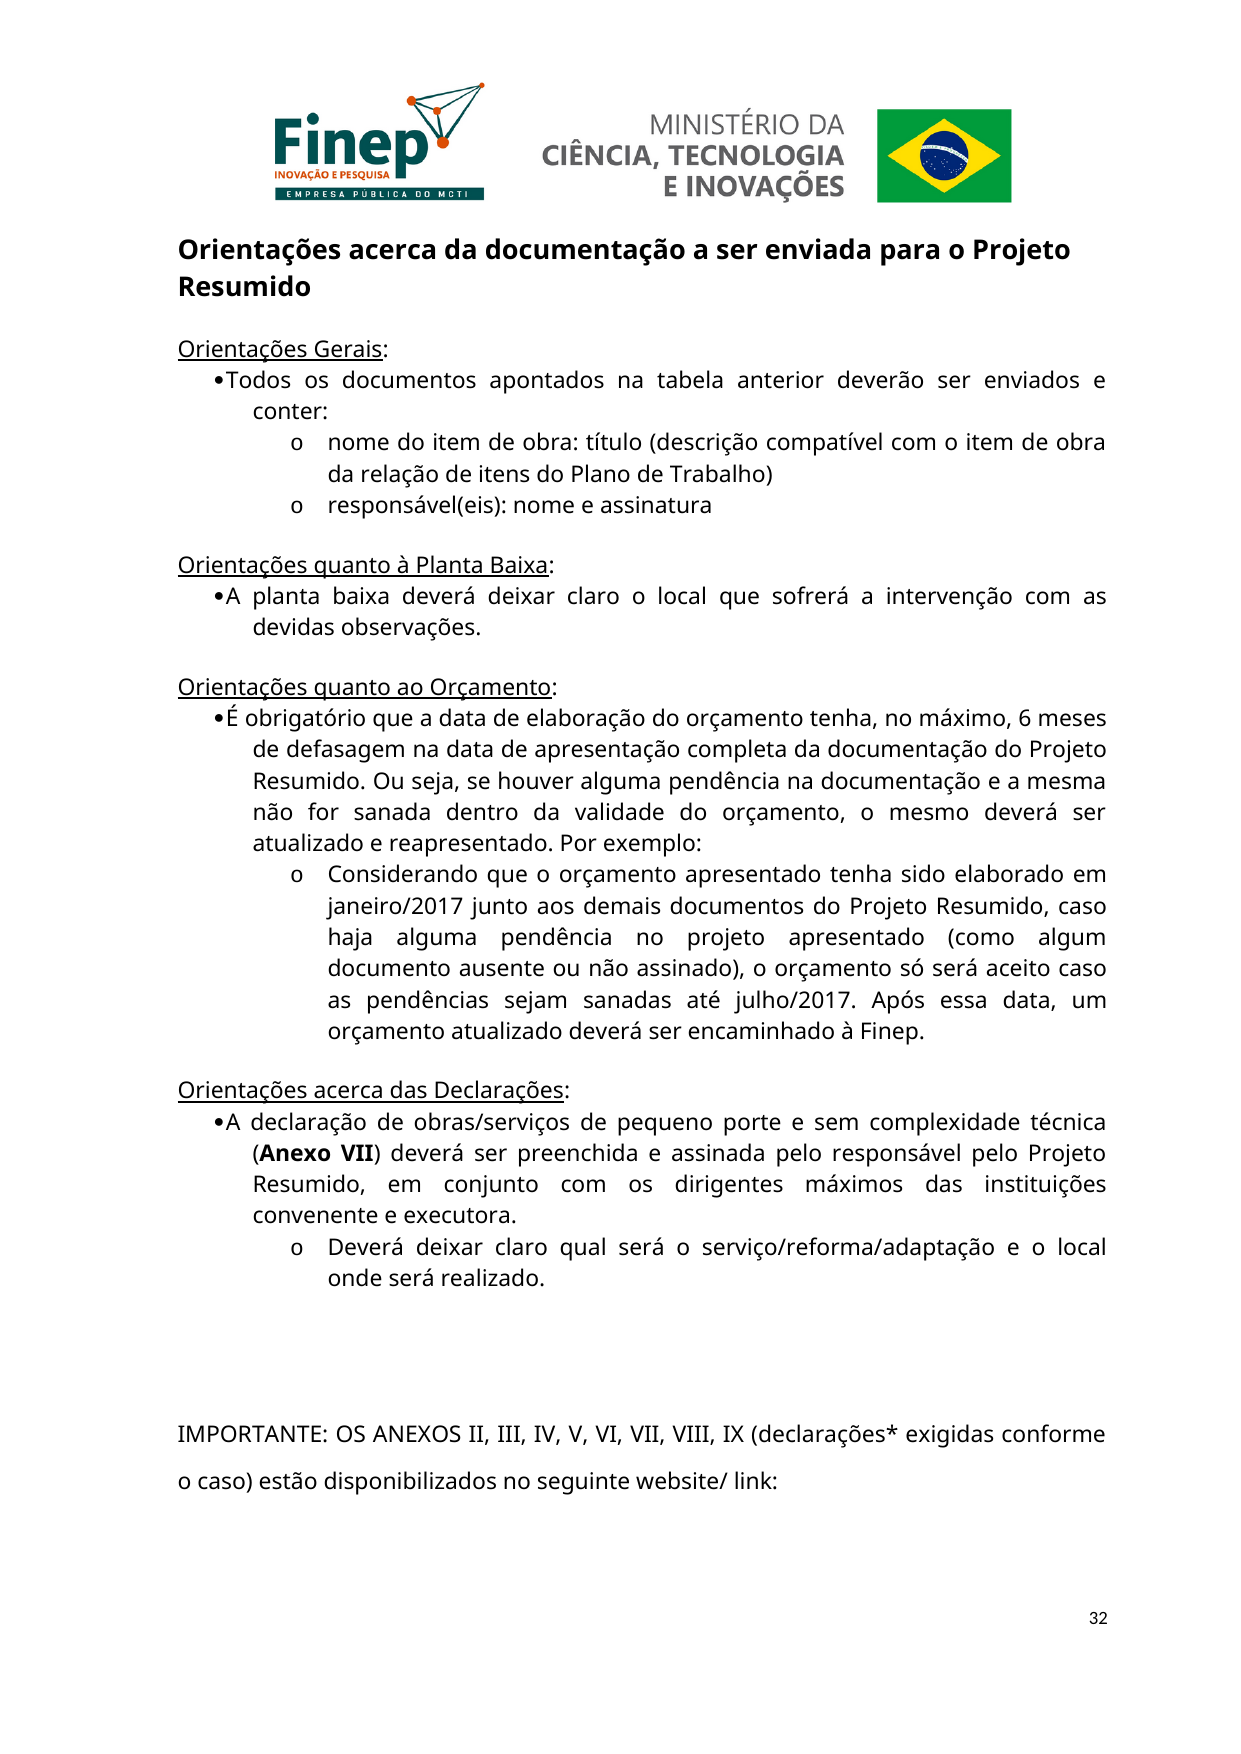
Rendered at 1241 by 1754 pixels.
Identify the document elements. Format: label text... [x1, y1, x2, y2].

list responsável(eis): nome e assinatura [290, 489, 1107, 520]
list Deverá deixar claro qual será o serviço/reforma/adaptação e o local onde será realizado. [290, 1231, 1107, 1293]
text Orientações quanto ao Orçamento: [177, 671, 1107, 702]
list nome do item de obra: título (descrição compatível com o item de obra da relação de itens do Plano de Trabalho) [290, 426, 1107, 489]
list É obrigatório que a data de elaboração do orçamento tenha, no máximo, 6 meses de defasagem na data de apresentação completa da documentação do Projeto Resumido. Ou seja, se houver alguma pendência na documentação e a mesma não for sanada dentro da validade do orçamento, o mesmo deverá ser atualizado e reapresentado. Por exemplo: [215, 702, 1107, 858]
text Orientações Gerais: [177, 333, 1107, 364]
list A declaração de obras/serviços de pequeno porte e sem complexidade técnica (Anexo VII) deverá ser preenchida e assinada pelo responsável pelo Projeto Resumido, em conjunto com os dirigentes máximos das instituições convenente e executora. [215, 1106, 1107, 1231]
list Considerando que o orçamento apresentado tenha sido elaborado em janeiro/2017 junto aos demais documentos do Projeto Resumido, caso haja alguma pendência no projeto apresentado (como algum documento ausente ou não assinado), o orçamento só será aceito caso as pendências sejam sanadas até julho/2017. Após essa data, um orçamento atualizado deverá ser encaminhado à Finep. [290, 858, 1107, 1046]
text Orientações quanto à Planta Baixa: [177, 549, 1107, 580]
text IMPORTANTE: OS ANEXOS II, III, IV, V, VI, VII, VIII, IX (declarações* exigidas conforme o caso) estão disponibilizados no seguinte website/ link: [177, 1418, 1107, 1496]
text Orientações acerca das Declarações: [177, 1074, 1107, 1106]
text Orientações acerca da documentação a ser enviada para o Projeto Resumido [177, 230, 1107, 304]
list A planta baixa deverá deixar claro o local que sofrerá a intervenção com as devidas observações. [215, 580, 1107, 642]
list Todos os documentos apontados na tabela anterior deverão ser enviados e conter: [215, 364, 1107, 426]
